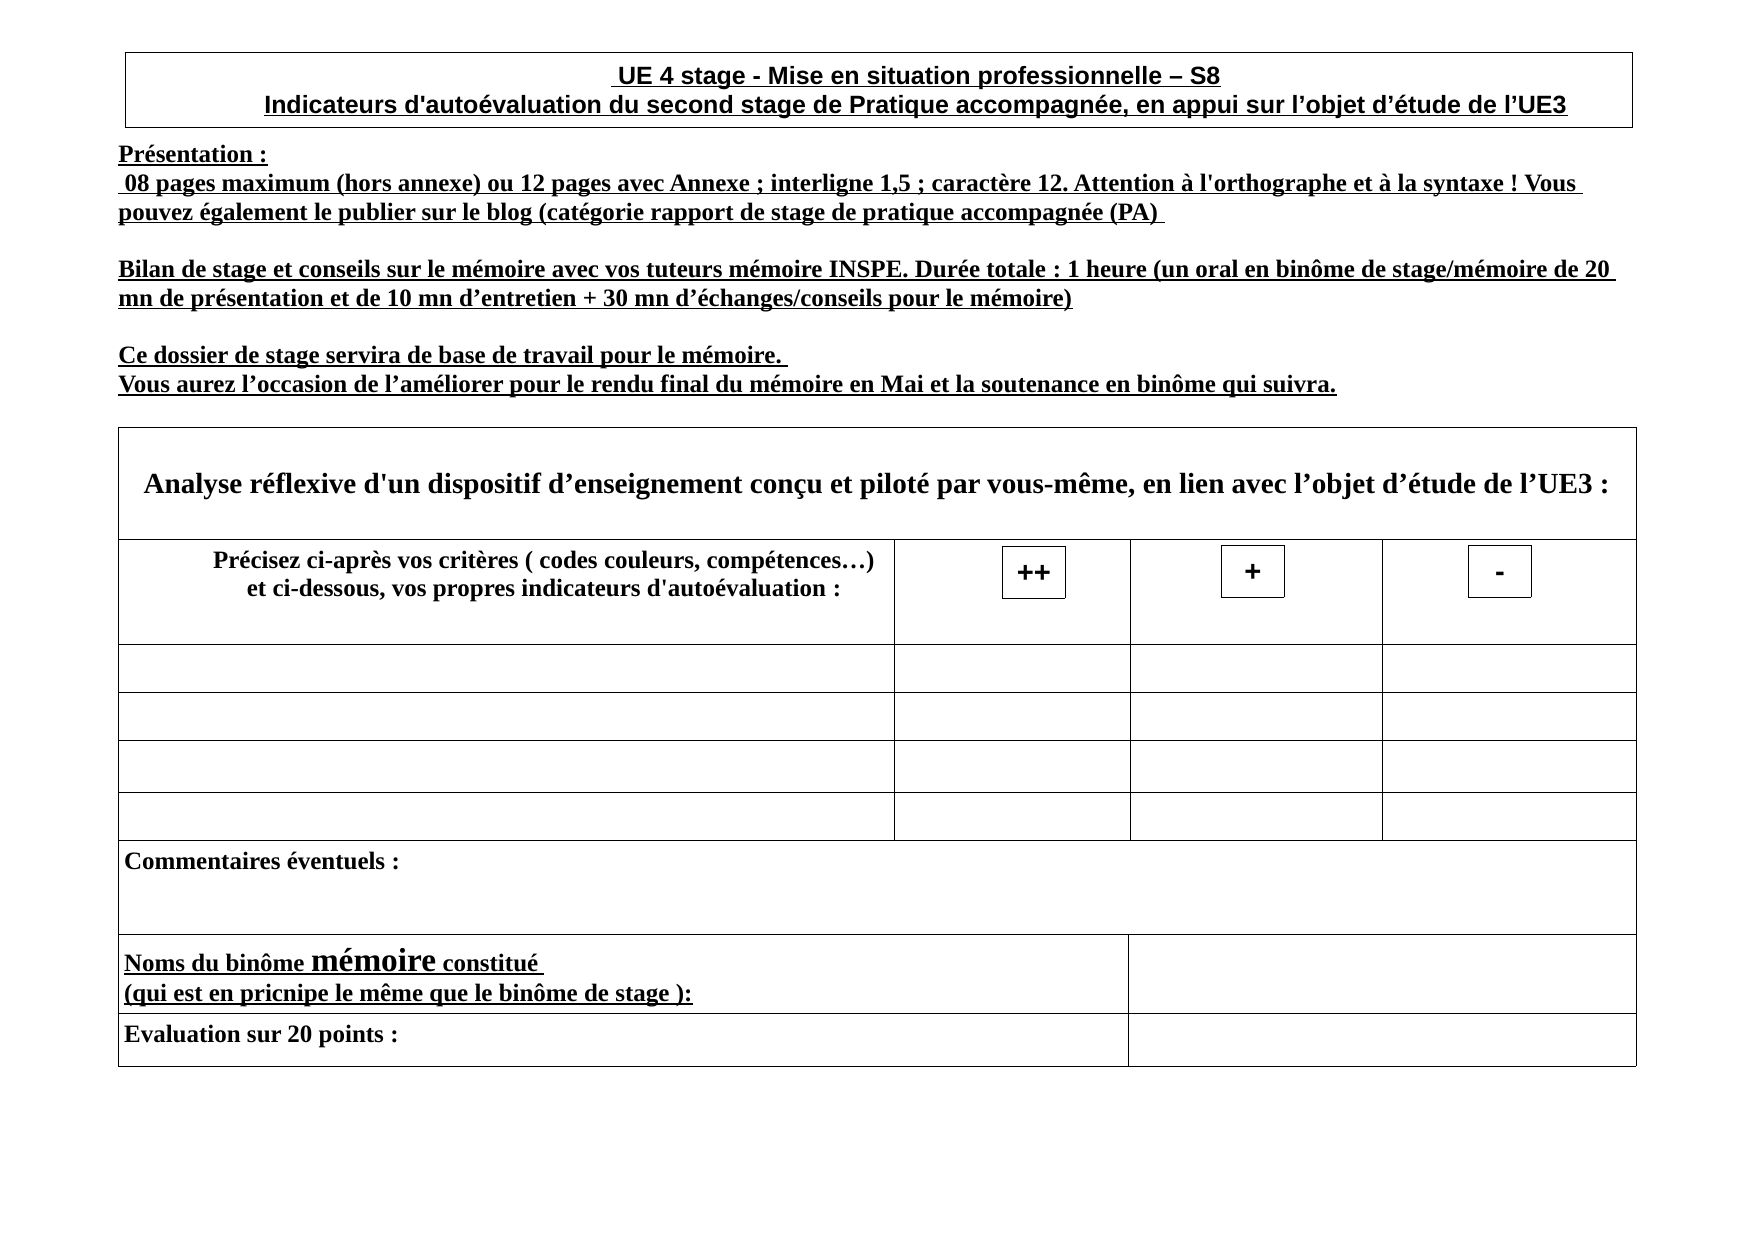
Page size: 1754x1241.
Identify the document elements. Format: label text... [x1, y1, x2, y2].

table_cell [895, 693, 1130, 740]
table_cell [1383, 645, 1636, 692]
table_cell [1129, 935, 1636, 1013]
text Ce dossier de stage servira de base de travail pour le mémoire. [118, 340, 1636, 369]
table_cell [1131, 741, 1382, 792]
table_cell [895, 540, 1130, 644]
table_cell Commentaires éventuels : [119, 841, 1636, 934]
table_cell [895, 645, 1130, 692]
list UE 4 stage - Mise en situation professionnelle – S8 [171, 61, 1623, 89]
table_cell Noms du binôme mémoire constitué (qui est en pricnipe le même que le binôme de stage ): [119, 935, 1128, 1013]
text Présentation : [118, 53, 1636, 168]
table_cell [895, 793, 1130, 840]
table_cell [119, 741, 894, 792]
text Vous aurez l’occasion de l’améliorer pour le rendu final du mémoire en Mai et la soutenance en binôme qui suivra. [118, 369, 1636, 398]
table_cell [1129, 1014, 1636, 1066]
table_header Analyse réflexive d'un dispositif d’enseignement conçu et piloté par vous-même, en lien avec l’objet d’étude de l’UE3 : [119, 428, 1636, 539]
table_cell [119, 793, 894, 840]
text Bilan de stage et conseils sur le mémoire avec vos tuteurs mémoire INSPE. Durée totale : 1 heure (un oral en binôme de stage/mémoire de 20 mn de présentation et de 10 mn d’entretien + 30 mn d’échanges/conseils pour le mémoire) [118, 254, 1636, 312]
table_cell [119, 693, 894, 740]
table_cell [1131, 793, 1382, 840]
table_cell [1131, 645, 1382, 692]
table_cell [1383, 793, 1636, 840]
table_cell [1383, 540, 1636, 644]
table_cell [1131, 540, 1382, 644]
table_cell [895, 741, 1130, 792]
table_cell Evaluation sur 20 points : [119, 1014, 1128, 1066]
table_cell Précisez ci-après vos critères ( codes couleurs, compétences…) et ci-dessous, vos propres indicateurs d'autoévaluation : [119, 540, 894, 644]
table_cell [119, 645, 894, 692]
table_cell [1383, 741, 1636, 792]
table_cell [1131, 693, 1382, 740]
text 08 pages maximum (hors annexe) ou 12 pages avec Annexe ; interligne 1,5 ; caractère 12. Attention à l'orthographe et à la syntaxe ! Vous pouvez également le publier sur le blog (catégorie rapport de stage de pratique accompagnée (PA) [118, 168, 1636, 225]
list Indicateurs d'autoévaluation du second stage de Pratique accompagnée, en appui sur l’objet d’étude de l’UE3 [171, 89, 1623, 118]
table_cell [1383, 693, 1636, 740]
